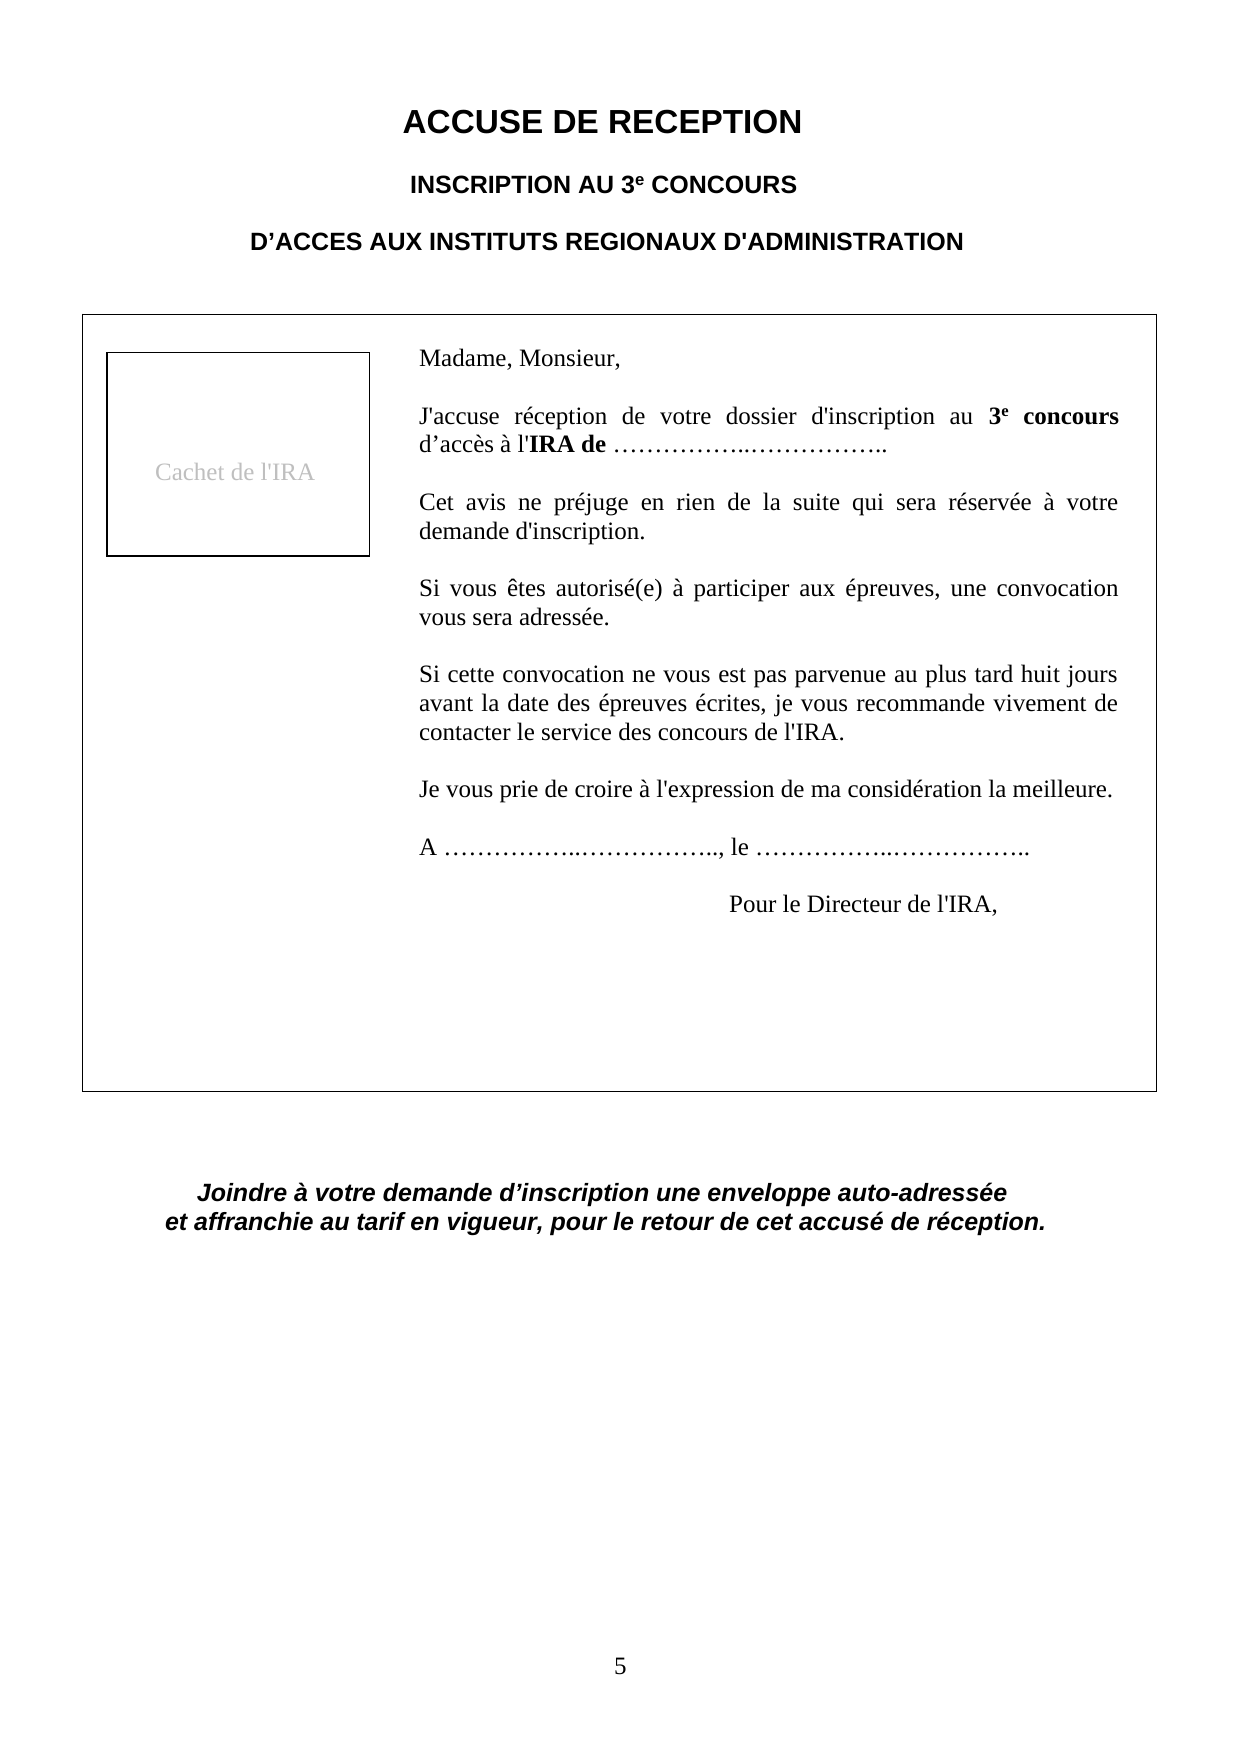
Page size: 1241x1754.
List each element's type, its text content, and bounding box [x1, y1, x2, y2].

text ACCUSE DE RECEPTION [83, 103, 1131, 141]
text et affranchie au tarif en vigueur, pour le retour de cet accusé de réception. [83, 1207, 1131, 1236]
text INSCRIPTION AU 3e CONCOURS [83, 170, 1131, 198]
table_header Madame, Monsieur, J'accuse réception de votre dossier d'inscription au 3e concours d’accès à l'IRA de ……………..…………….. Cet avis ne préjuge en rien de la suite qui sera réservée à votre demande d'inscription. Si vous êtes autorisé(e) à participer aux épreuves, une convocation vous sera adressée. Si cette convocation ne vous est pas parvenue au plus tard huit jours avant la date des épreuves écrites, je vous recommande vivement de contacter le service des concours de l'IRA. Je vous prie de croire à l'expression de ma considération la meilleure. A ……………..…………….., le ……………..…………….. Pour le Directeur de l'IRA, [83, 315, 1156, 1091]
text Joindre à votre demande d’inscription une enveloppe auto-adressée [83, 1178, 1131, 1207]
text D’ACCES AUX INSTITUTS REGIONAUX D'ADMINISTRATION [83, 227, 1131, 256]
